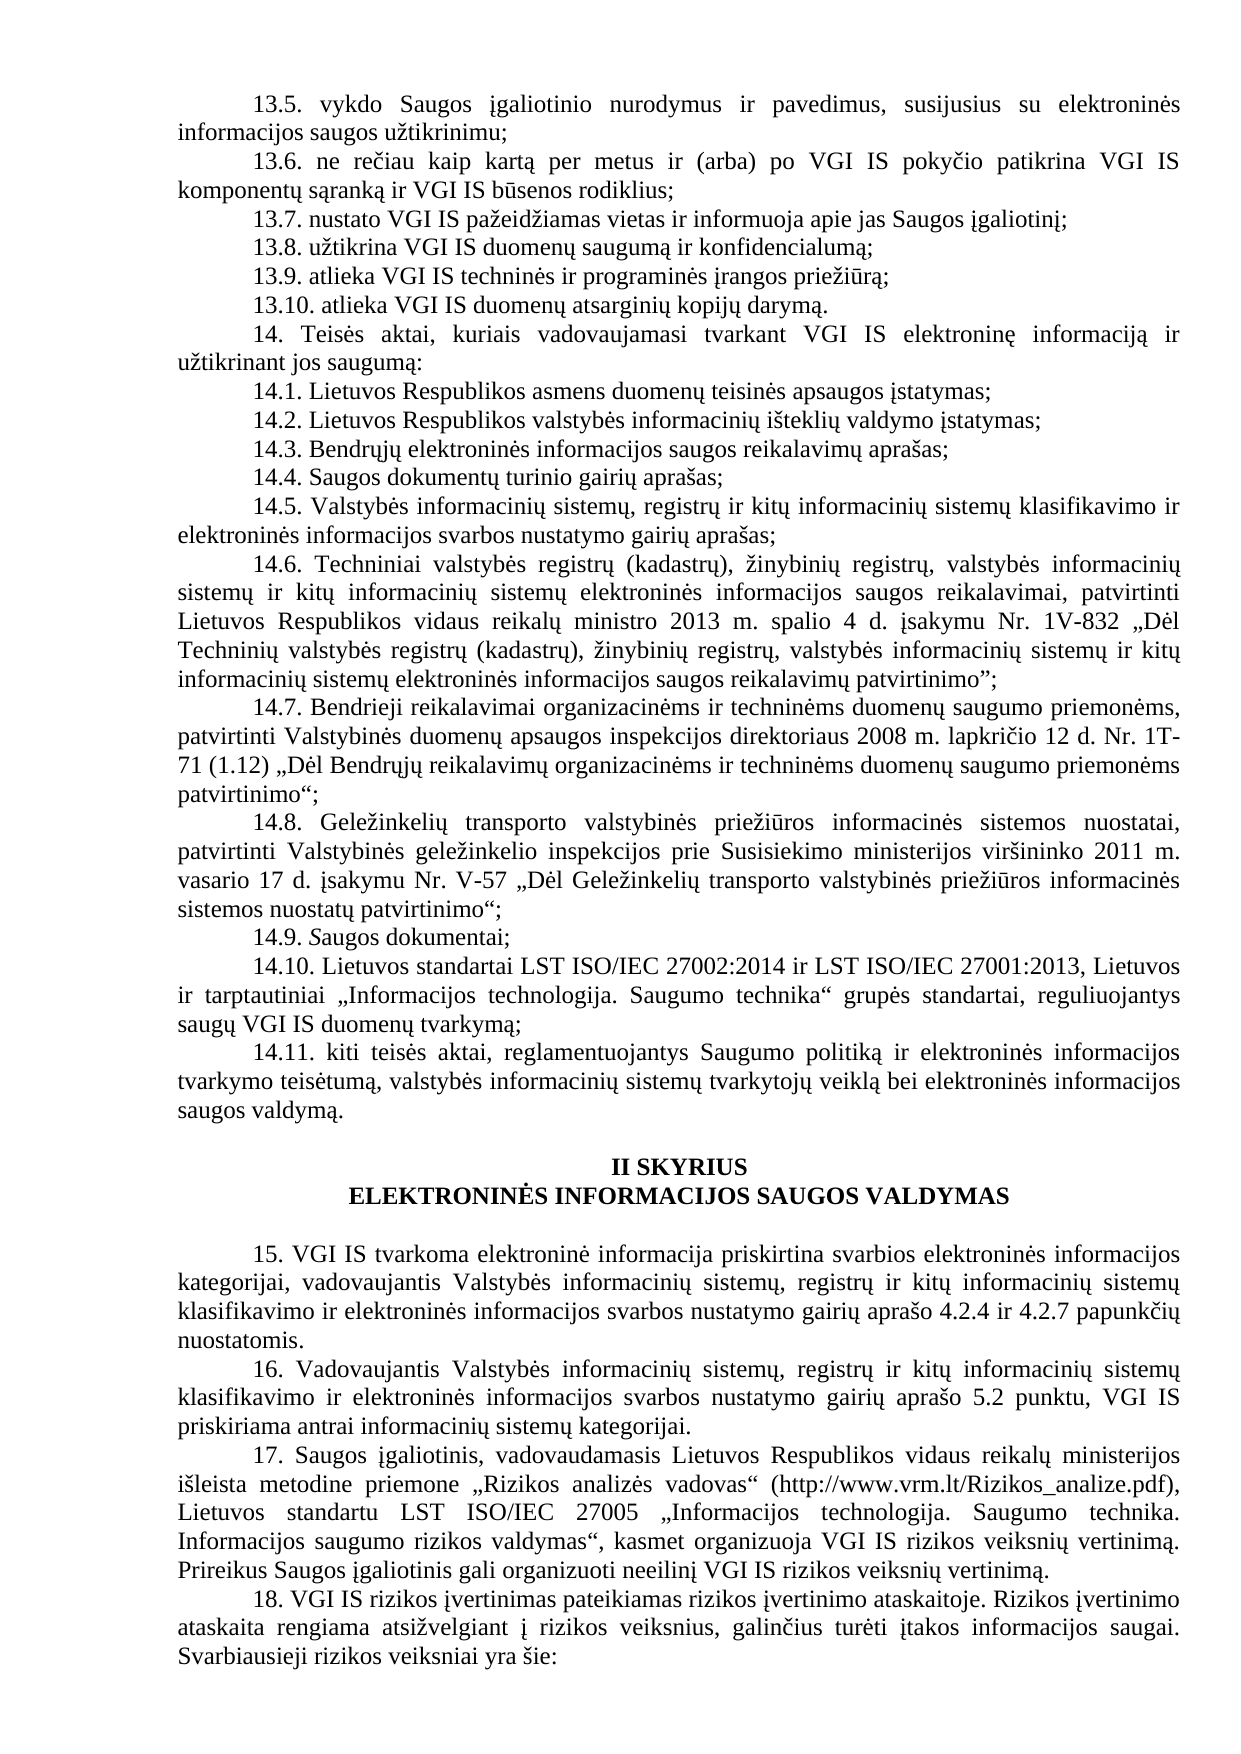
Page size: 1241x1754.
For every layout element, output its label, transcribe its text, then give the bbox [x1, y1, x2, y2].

text 14.5. Valstybės informacinių sistemų, registrų ir kitų informacinių sistemų klasifikavimo ir elektroninės informacijos svarbos nustatymo gairių aprašas; [177, 491, 1181, 549]
text 14.6. Techniniai valstybės registrų (kadastrų), žinybinių registrų, valstybės informacinių sistemų ir kitų informacinių sistemų elektroninės informacijos saugos reikalavimai, patvirtinti Lietuvos Respublikos vidaus reikalų ministro 2013 m. spalio 4 d. įsakymu Nr. 1V-832 „Dėl Techninių valstybės registrų (kadastrų), žinybinių registrų, valstybės informacinių sistemų ir kitų informacinių sistemų elektroninės informacijos saugos reikalavimų patvirtinimo”; [177, 549, 1181, 692]
text 14.8. Geležinkelių transporto valstybinės priežiūros informacinės sistemos nuostatai, patvirtinti Valstybinės geležinkelio inspekcijos prie Susisiekimo ministerijos viršininko 2011 m. vasario 17 d. įsakymu Nr. V-57 „Dėl Geležinkelių transporto valstybinės priežiūros informacinės sistemos nuostatų patvirtinimo“; [177, 807, 1181, 922]
text 14.2. Lietuvos Respublikos valstybės informacinių išteklių valdymo įstatymas; [177, 405, 1181, 434]
text ELEKTRONINĖS INFORMACIJOS SAUGOS VALDYMAS [177, 1181, 1181, 1210]
text II SKYRIUS [177, 1152, 1181, 1181]
text 14.9. Saugos dokumentai; [177, 922, 1181, 951]
text 13.10. atlieka VGI IS duomenų atsarginių kopijų darymą. [177, 290, 1181, 319]
text 18. VGI IS rizikos įvertinimas pateikiamas rizikos įvertinimo ataskaitoje. Rizikos įvertinimo ataskaita rengiama atsižvelgiant į rizikos veiksnius, galinčius turėti įtakos informacijos saugai. Svarbiausieji rizikos veiksniai yra šie: [177, 1584, 1181, 1670]
text 15. VGI IS tvarkoma elektroninė informacija priskirtina svarbios elektroninės informacijos kategorijai, vadovaujantis Valstybės informacinių sistemų, registrų ir kitų informacinių sistemų klasifikavimo ir elektroninės informacijos svarbos nustatymo gairių aprašo 4.2.4 ir 4.2.7 papunkčių nuostatomis. [177, 1239, 1181, 1354]
text 14.3. Bendrųjų elektroninės informacijos saugos reikalavimų aprašas; [177, 434, 1181, 462]
text 14.4. Saugos dokumentų turinio gairių aprašas; [177, 462, 1181, 491]
text 13.9. atlieka VGI IS techninės ir programinės įrangos priežiūrą; [177, 261, 1181, 290]
text 13.7. nustato VGI IS pažeidžiamas vietas ir informuoja apie jas Saugos įgaliotinį; [177, 204, 1181, 232]
text 13.5. vykdo Saugos įgaliotinio nurodymus ir pavedimus, susijusius su elektroninės informacijos saugos užtikrinimu; [177, 89, 1181, 146]
text 14.10. Lietuvos standartai LST ISO/IEC 27002:2014 ir LST ISO/IEC 27001:2013, Lietuvos ir tarptautiniai „Informacijos technologija. Saugumo technika“ grupės standartai, reguliuojantys saugų VGI IS duomenų tvarkymą; [177, 951, 1181, 1037]
text 13.8. užtikrina VGI IS duomenų saugumą ir konfidencialumą; [177, 232, 1181, 261]
text 14. Teisės aktai, kuriais vadovaujamasi tvarkant VGI IS elektroninę informaciją ir užtikrinant jos saugumą: [177, 319, 1181, 376]
text 14.1. Lietuvos Respublikos asmens duomenų teisinės apsaugos įstatymas; [177, 376, 1181, 405]
text 14.11. kiti teisės aktai, reglamentuojantys Saugumo politiką ir elektroninės informacijos tvarkymo teisėtumą, valstybės informacinių sistemų tvarkytojų veiklą bei elektroninės informacijos saugos valdymą. [177, 1037, 1181, 1124]
text 14.7. Bendrieji reikalavimai organizacinėms ir techninėms duomenų saugumo priemonėms, patvirtinti Valstybinės duomenų apsaugos inspekcijos direktoriaus 2008 m. lapkričio 12 d. Nr. 1T-71 (1.12) „Dėl Bendrųjų reikalavimų organizacinėms ir techninėms duomenų saugumo priemonėms patvirtinimo“; [177, 692, 1181, 807]
text 17. Saugos įgaliotinis, vadovaudamasis Lietuvos Respublikos vidaus reikalų ministerijos išleista metodine priemone „Rizikos analizės vadovas“ (http://www.vrm.lt/Rizikos_analize.pdf), Lietuvos standartu LST ISO/IEC 27005 „Informacijos technologija. Saugumo technika. Informacijos saugumo rizikos valdymas“, kasmet organizuoja VGI IS rizikos veiksnių vertinimą. Prireikus Saugos įgaliotinis gali organizuoti neeilinį VGI IS rizikos veiksnių vertinimą. [177, 1440, 1181, 1584]
text 13.6. ne rečiau kaip kartą per metus ir (arba) po VGI IS pokyčio patikrina VGI IS komponentų sąranką ir VGI IS būsenos rodiklius; [177, 146, 1181, 204]
text 16. Vadovaujantis Valstybės informacinių sistemų, registrų ir kitų informacinių sistemų klasifikavimo ir elektroninės informacijos svarbos nustatymo gairių aprašo 5.2 punktu, VGI IS priskiriama antrai informacinių sistemų kategorijai. [177, 1354, 1181, 1440]
